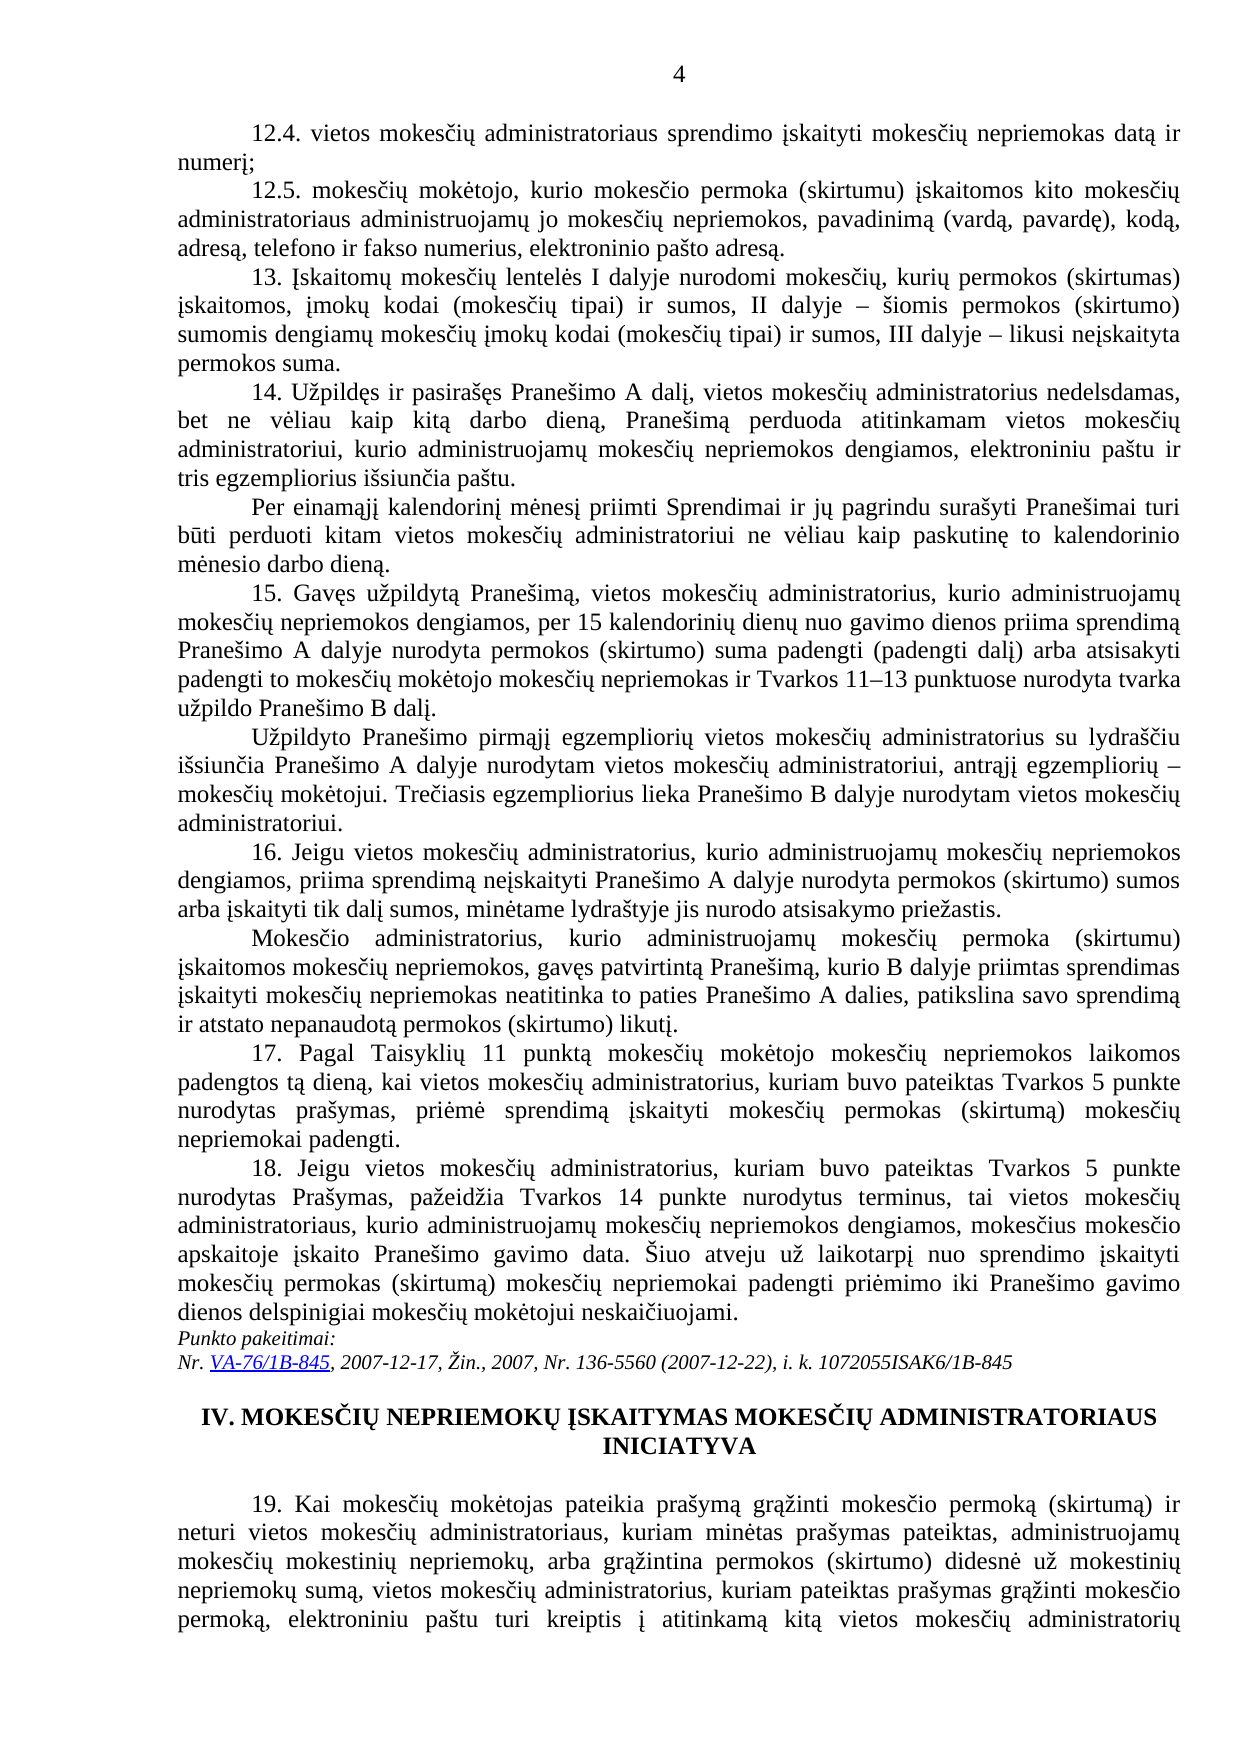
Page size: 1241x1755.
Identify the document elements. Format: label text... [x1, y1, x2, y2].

text 12.4. vietos mokesčių administratoriaus sprendimo įskaityti mokesčių nepriemokas datą ir numerį; [177, 118, 1181, 176]
text 16. Jeigu vietos mokesčių administratorius, kurio administruojamų mokesčių nepriemokos dengiamos, priima sprendimą neįskaityti Pranešimo A dalyje nurodyta permokos (skirtumo) sumos arba įskaityti tik dalį sumos, minėtame lydraštyje jis nurodo atsisakymo priežastis. [177, 837, 1181, 923]
text 19. Kai mokesčių mokėtojas pateikia prašymą grąžinti mokesčio permoką (skirtumą) ir neturi vietos mokesčių administratoriaus, kuriam minėtas prašymas pateiktas, administruojamų mokesčių mokestinių nepriemokų, arba grąžintina permokos (skirtumo) didesnė už mokestinių nepriemokų sumą, vietos mokesčių administratorius, kuriam pateiktas prašymas grąžinti mokesčio permoką, elektroniniu paštu turi kreiptis į atitinkamą kitą vietos mokesčių administratorių [177, 1489, 1181, 1632]
text 18. Jeigu vietos mokesčių administratorius, kuriam buvo pateiktas Tvarkos 5 punkte nurodytas Prašymas, pažeidžia Tvarkos 14 punkte nurodytus terminus, tai vietos mokesčių administratoriaus, kurio administruojamų mokesčių nepriemokos dengiamos, mokesčius mokesčio apskaitoje įskaito Pranešimo gavimo data. Šiuo atveju už laikotarpį nuo sprendimo įskaityti mokesčių permokas (skirtumą) mokesčių nepriemokai padengti priėmimo iki Pranešimo gavimo dienos delspinigiai mokesčių mokėtojui neskaičiuojami. [177, 1153, 1181, 1326]
text Punkto pakeitimai: [177, 1326, 1181, 1350]
text Nr. VA-76/1B-845, 2007-12-17, Žin., 2007, Nr. 136-5560 (2007-12-22), i. k. 1072055ISAK6/1B-845 [177, 1350, 1181, 1374]
text 12.5. mokesčių mokėtojo, kurio mokesčio permoka (skirtumu) įskaitomos kito mokesčių administratoriaus administruojamų jo mokesčių nepriemokos, pavadinimą (vardą, pavardę), kodą, adresą, telefono ir fakso numerius, elektroninio pašto adresą. [177, 176, 1181, 262]
text Užpildyto Pranešimo pirmąjį egzempliorių vietos mokesčių administratorius su lydraščiu išsiunčia Pranešimo A dalyje nurodytam vietos mokesčių administratoriui, antrąjį egzempliorių – mokesčių mokėtojui. Trečiasis egzempliorius lieka Pranešimo B dalyje nurodytam vietos mokesčių administratoriui. [177, 722, 1181, 837]
text 15. Gavęs užpildytą Pranešimą, vietos mokesčių administratorius, kurio administruojamų mokesčių nepriemokos dengiamos, per 15 kalendorinių dienų nuo gavimo dienos priima sprendimą Pranešimo A dalyje nurodyta permokos (skirtumo) suma padengti (padengti dalį) arba atsisakyti padengti to mokesčių mokėtojo mokesčių nepriemokas ir Tvarkos 11–13 punktuose nurodyta tvarka užpildo Pranešimo B dalį. [177, 578, 1181, 722]
text 17. Pagal Taisyklių 11 punktą mokesčių mokėtojo mokesčių nepriemokos laikomos padengtos tą dieną, kai vietos mokesčių administratorius, kuriam buvo pateiktas Tvarkos 5 punkte nurodytas prašymas, priėmė sprendimą įskaityti mokesčių permokas (skirtumą) mokesčių nepriemokai padengti. [177, 1038, 1181, 1153]
text 14. Užpildęs ir pasirašęs Pranešimo A dalį, vietos mokesčių administratorius nedelsdamas, bet ne vėliau kaip kitą darbo dieną, Pranešimą perduoda atitinkamam vietos mokesčių administratoriui, kurio administruojamų mokesčių nepriemokos dengiamos, elektroniniu paštu ir tris egzempliorius išsiunčia paštu. [177, 377, 1181, 492]
text 13. Įskaitomų mokesčių lentelės I dalyje nurodomi mokesčių, kurių permokos (skirtumas) įskaitomos, įmokų kodai (mokesčių tipai) ir sumos, II dalyje – šiomis permokos (skirtumo) sumomis dengiamų mokesčių įmokų kodai (mokesčių tipai) ir sumos, III dalyje – likusi neįskaityta permokos suma. [177, 262, 1181, 377]
text Mokesčio administratorius, kurio administruojamų mokesčių permoka (skirtumu) įskaitomos mokesčių nepriemokos, gavęs patvirtintą Pranešimą, kurio B dalyje priimtas sprendimas įskaityti mokesčių nepriemokas neatitinka to paties Pranešimo A dalies, patikslina savo sprendimą ir atstato nepanaudotą permokos (skirtumo) likutį. [177, 923, 1181, 1038]
text IV. MOKESČIŲ NEPRIEMOKŲ ĮSKAITYMAS MOKESČIŲ ADMINISTRATORIAUS INICIATYVA [177, 1402, 1181, 1460]
text Per einamąjį kalendorinį mėnesį priimti Sprendimai ir jų pagrindu surašyti Pranešimai turi būti perduoti kitam vietos mokesčių administratoriui ne vėliau kaip paskutinę to kalendorinio mėnesio darbo dieną. [177, 492, 1181, 578]
